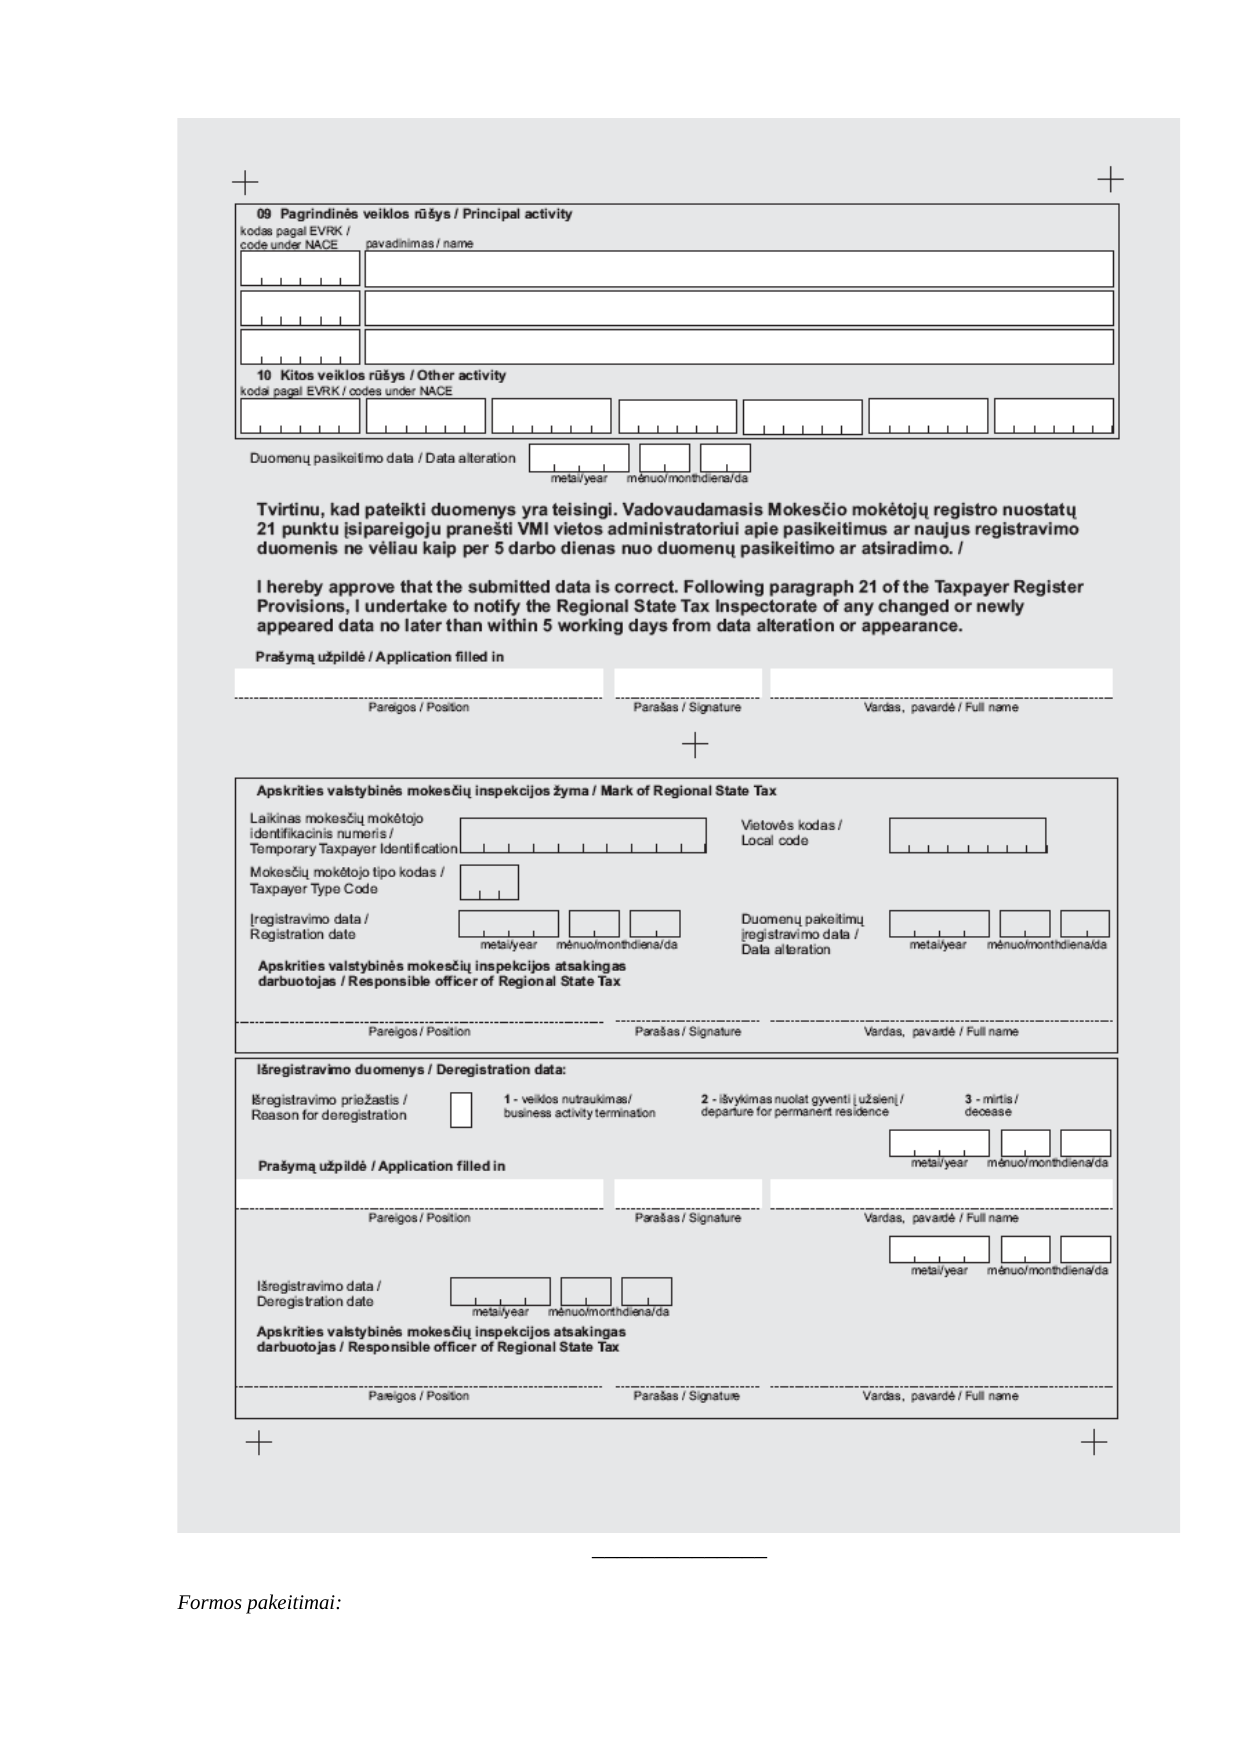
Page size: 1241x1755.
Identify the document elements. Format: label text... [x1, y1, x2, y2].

text Formos pakeitimai: [177, 1590, 1181, 1614]
text ______________ [177, 1533, 1181, 1561]
